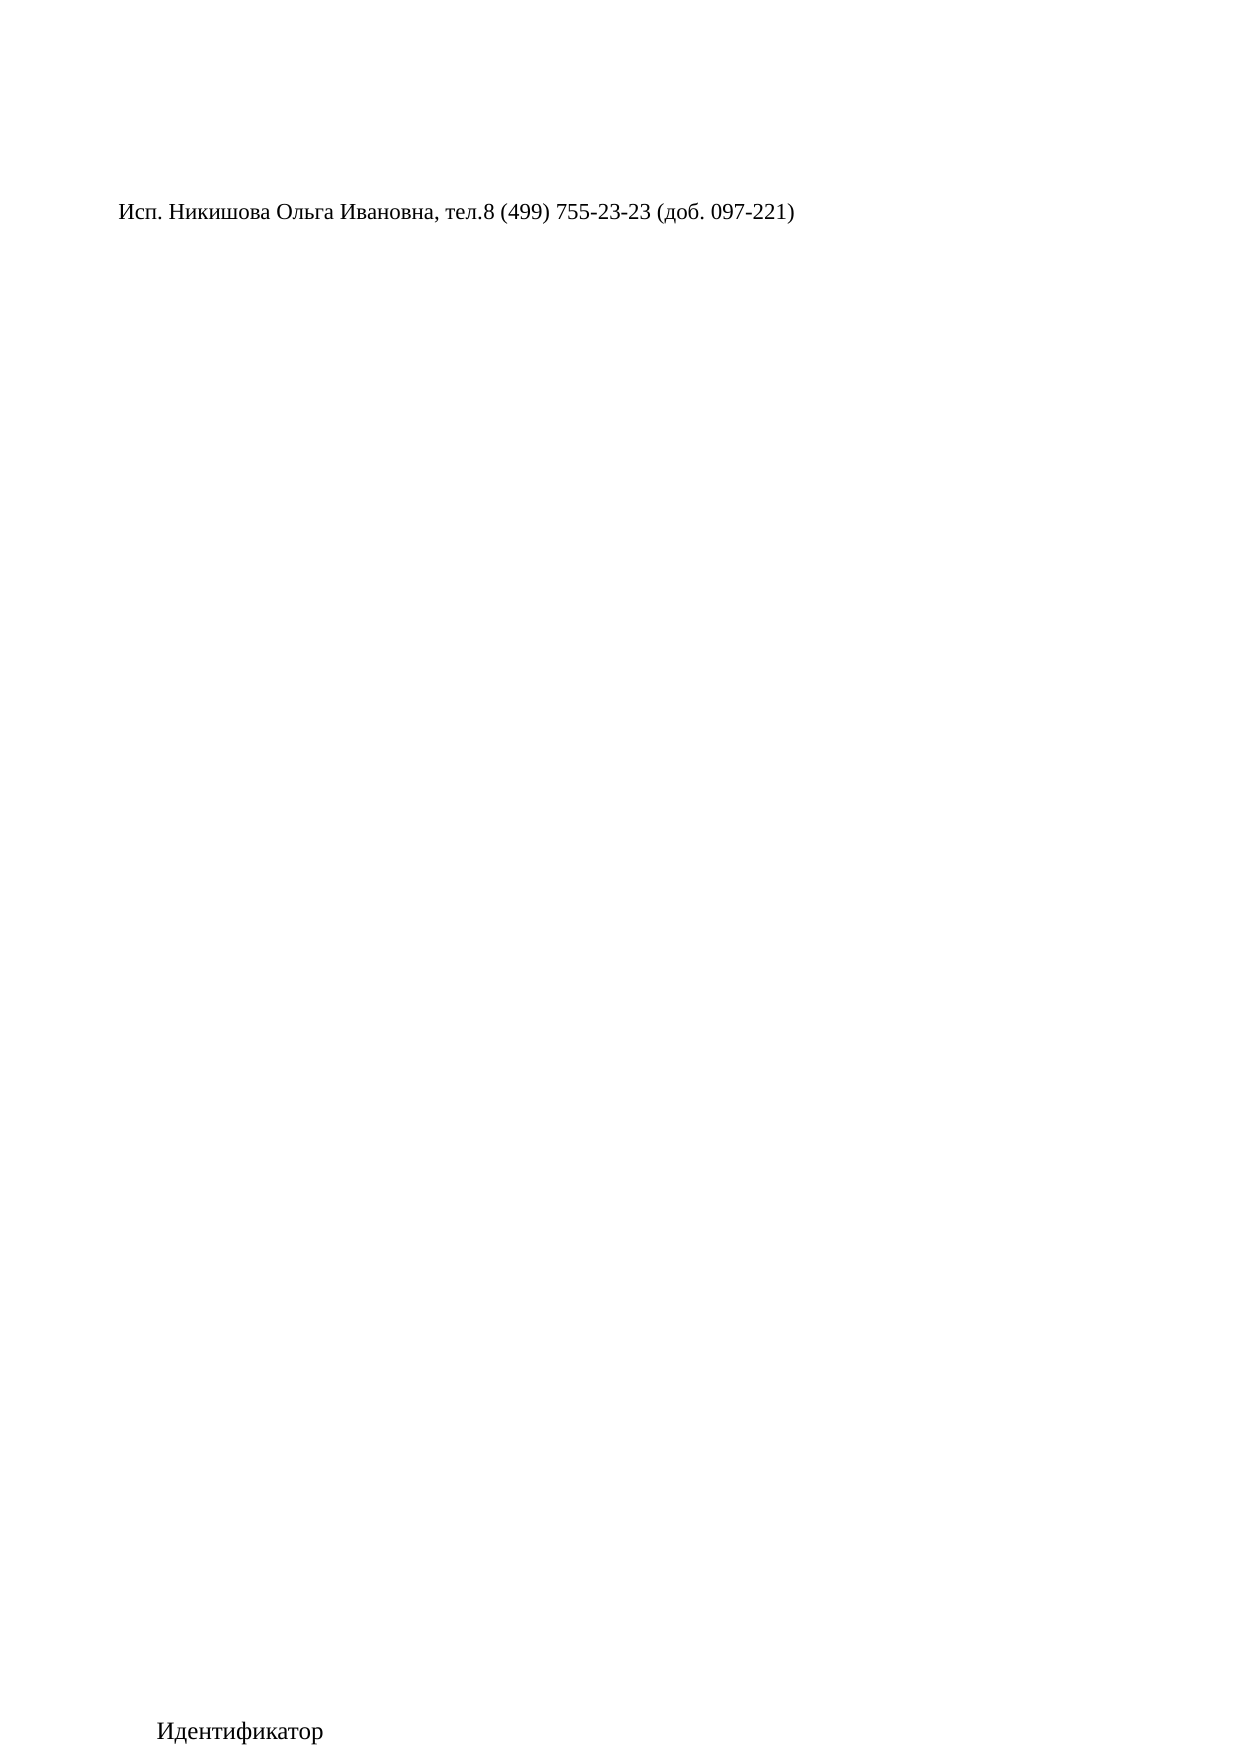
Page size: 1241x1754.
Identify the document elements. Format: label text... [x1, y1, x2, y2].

table_header [832, 118, 1182, 163]
table_header [118, 118, 352, 163]
table_header [353, 118, 832, 163]
text Исп. Никишова Ольга Ивановна, тел.8 (499) 755-23-23 (доб. 097-221) [118, 198, 1181, 225]
